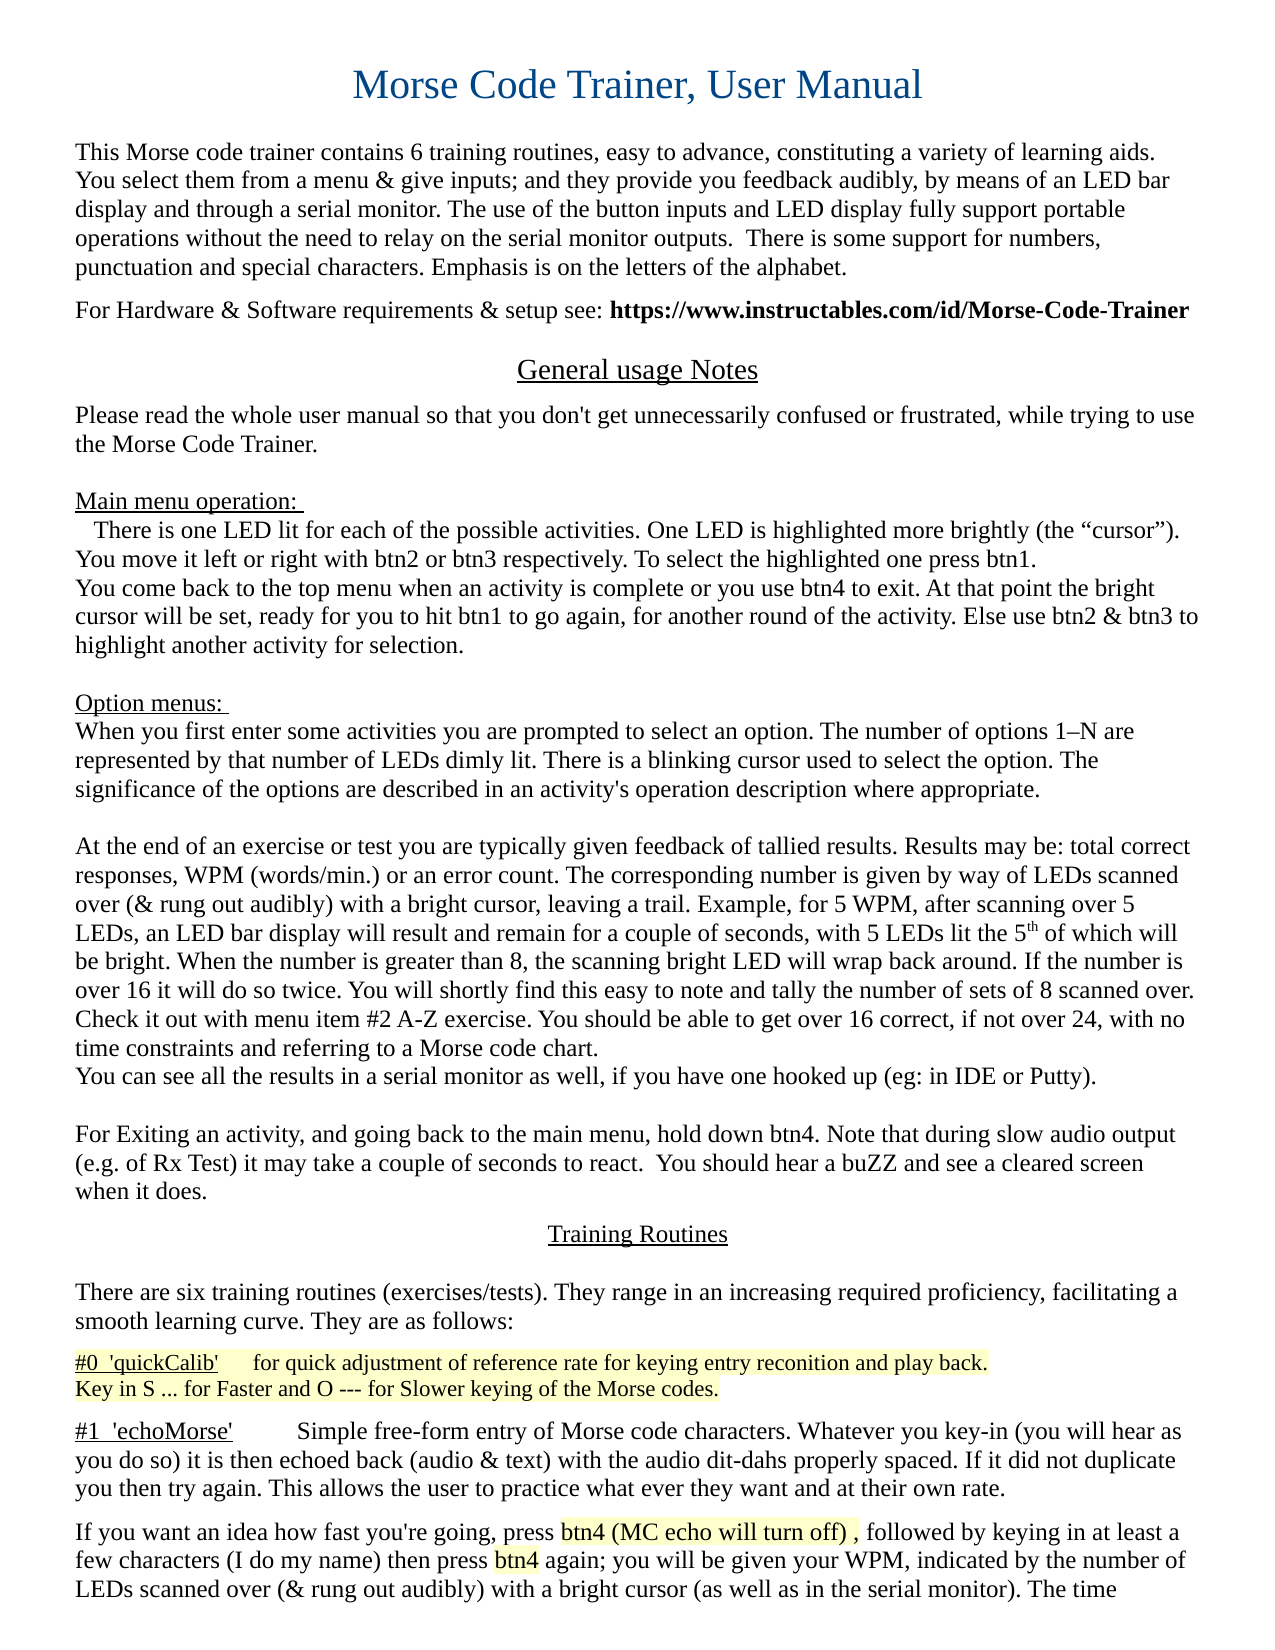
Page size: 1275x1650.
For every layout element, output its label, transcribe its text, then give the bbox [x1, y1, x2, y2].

text #1 'echoMorse' Simple free-form entry of Morse code characters. Whatever you key-in (you will hear as you do so) it is then echoed back (audio & text) with the audio dit-dahs properly spaced. If it did not duplicate you then try again. This allows the user to practice what ever they want and at their own rate. [75, 1416, 1200, 1502]
text Option menus: [75, 688, 1200, 716]
text At the end of an exercise or test you are typically given feedback of tallied results. Results may be: total correct responses, WPM (words/min.) or an error count. The corresponding number is given by way of LEDs scanned over (& rung out audibly) with a bright cursor, leaving a trail. Example, for 5 WPM, after scanning over 5 LEDs, an LED bar display will result and remain for a couple of seconds, with 5 LEDs lit the 5th of which will be bright. When the number is greater than 8, the scanning bright LED will wrap back around. If the number is over 16 it will do so twice. You will shortly find this easy to note and tally the number of sets of 8 scanned over. Check it out with menu item #2 A-Z exercise. You should be able to get over 16 correct, if not over 24, with no time constraints and referring to a Morse code chart. You can see all the results in a serial monitor as well, if you have one hooked up (eg: in IDE or Putty). [75, 831, 1200, 1090]
text When you first enter some activities you are prompted to select an option. The number of options 1–N are represented by that number of LEDs dimly lit. There is a blinking cursor used to select the option. The significance of the options are described in an activity's operation description where appropriate. [75, 716, 1200, 803]
text General usage Notes [75, 352, 1200, 386]
text If you want an idea how fast you're going, press btn4 (MC echo will turn off) , followed by keying in at least a few characters (I do my name) then press btn4 again; you will be given your WPM, indicated by the number of LEDs scanned over (& rung out audibly) with a bright cursor (as well as in the serial monitor). The time [75, 1517, 1200, 1603]
text Please read the whole user manual so that you don't get unnecessarily confused or frustrated, while trying to use the Morse Code Trainer. [75, 400, 1200, 458]
text For Hardware & Software requirements & setup see: https://www.instructables.com/id/Morse-Code-Trainer [75, 295, 1200, 323]
text There are six training routines (exercises/tests). They range in an increasing required proficiency, facilitating a smooth learning curve. They are as follows: [75, 1277, 1200, 1334]
text Morse Code Trainer, User Manual [75, 60, 1200, 108]
text Training Routines [75, 1219, 1200, 1248]
text You come back to the top menu when an activity is complete or you use btn4 to exit. At that point the bright cursor will be set, ready for you to hit btn1 to go again, for another round of the activity. Else use btn2 & btn3 to highlight another activity for selection. [75, 573, 1200, 659]
text Main menu operation: [75, 486, 1200, 515]
text There is one LED lit for each of the possible activities. One LED is highlighted more brightly (the “cursor”). You move it left or right with btn2 or btn3 respectively. To select the highlighted one press btn1. [75, 515, 1200, 573]
text #0 'quickCalib' for quick adjustment of reference rate for keying entry reconition and play back. Key in S ... for Faster and O --- for Slower keying of the Morse codes. [75, 1349, 1200, 1402]
text This Morse code trainer contains 6 training routines, easy to advance, constituting a variety of learning aids. You select them from a menu & give inputs; and they provide you feedback audibly, by means of an LED bar display and through a serial monitor. The use of the button inputs and LED display fully support portable operations without the need to relay on the serial monitor outputs. There is some support for numbers, punctuation and special characters. Emphasis is on the letters of the alphabet. [75, 137, 1200, 280]
text For Exiting an activity, and going back to the main menu, hold down btn4. Note that during slow audio output (e.g. of Rx Test) it may take a couple of seconds to react. You should hear a buZZ and see a cleared screen when it does. [75, 1119, 1200, 1205]
